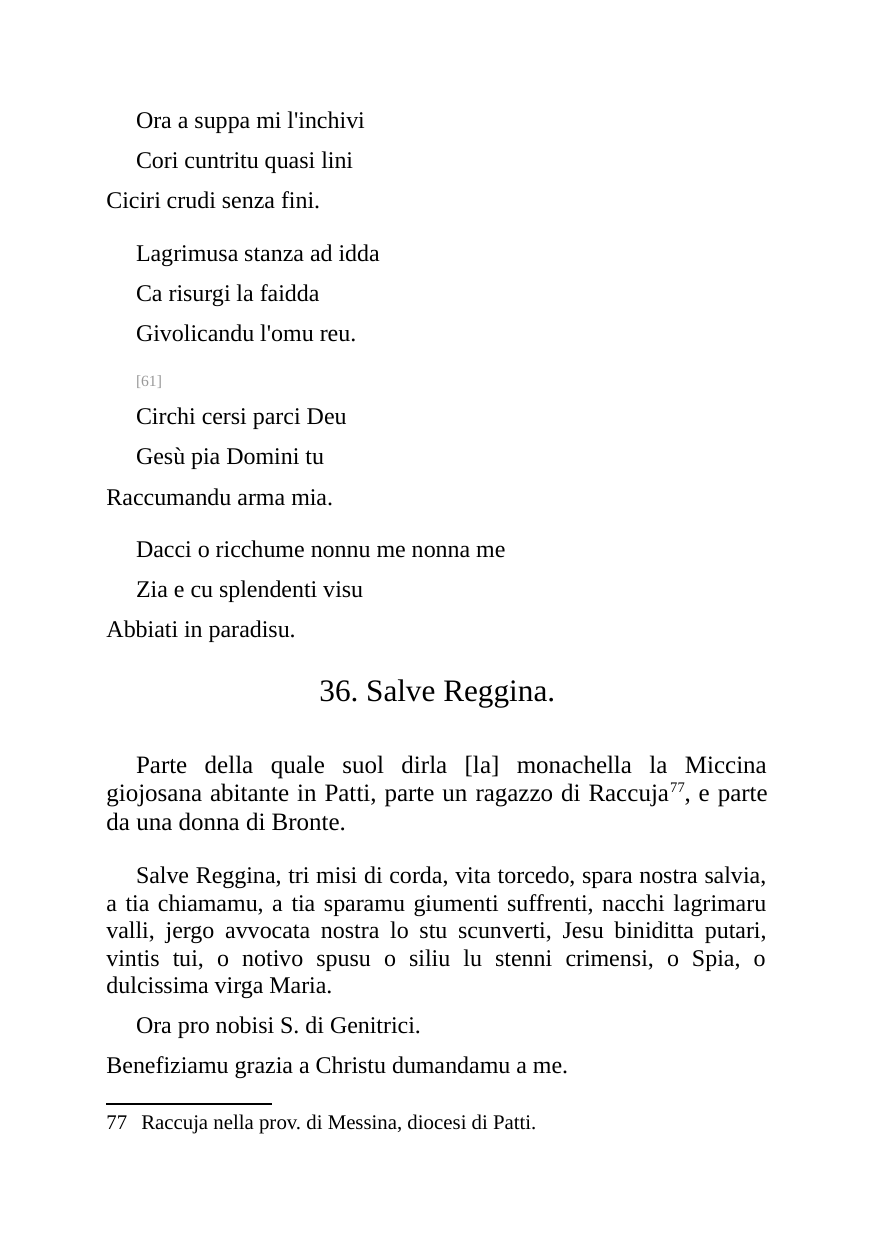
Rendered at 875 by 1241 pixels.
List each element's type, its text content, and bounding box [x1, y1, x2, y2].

text Ora pro nobisi S. di Genitrici. [106, 1011, 768, 1039]
text Circhi cersi parci Deu [106, 402, 768, 430]
text Raccumandu arma mia. [106, 482, 768, 510]
text Benefiziamu grazia a Christu dumandamu a me. [106, 1052, 768, 1079]
subtitle 36. Salve Reggina. [106, 672, 768, 708]
text Ca risurgi la faidda [106, 279, 768, 307]
text Cori cuntritu quasi lini [106, 146, 768, 174]
text Raccuja nella prov. di Messina, diocesi di Patti. [106, 1110, 768, 1134]
text Gesù pia Domini tu [106, 442, 768, 470]
text [61] [162, 372, 768, 390]
text Lagrimusa stanza ad idda [106, 239, 768, 267]
text [61] [106, 372, 136, 390]
text Ora a suppa mi l'inchivi [106, 106, 768, 134]
text Abbiati in paradisu. [106, 615, 768, 643]
text Ciciri crudi senza fini. [106, 186, 768, 214]
text Givolicandu l'omu reu. [106, 319, 768, 347]
text Salve Reggina, tri misi di corda, vita torcedo, spara nostra salvia, a tia chiamamu, a tia sparamu giumenti suffrenti, nacchi lagrimaru valli, jergo avvocata nostra lo stu scunverti, Jesu biniditta putari, vintis tui, o notivo spusu o siliu lu stenni crimensi, o Spia, o dulcissima virga Maria. [106, 861, 768, 999]
text Parte della quale suol dirla [la] monachella la Miccina giojosana abitante in Patti, parte un ragazzo di Raccuja, e parte da una donna di Bronte. [106, 750, 768, 836]
text Zia e cu splendenti visu [106, 575, 768, 603]
text Dacci o ricchume nonnu me nonna me [106, 535, 768, 563]
